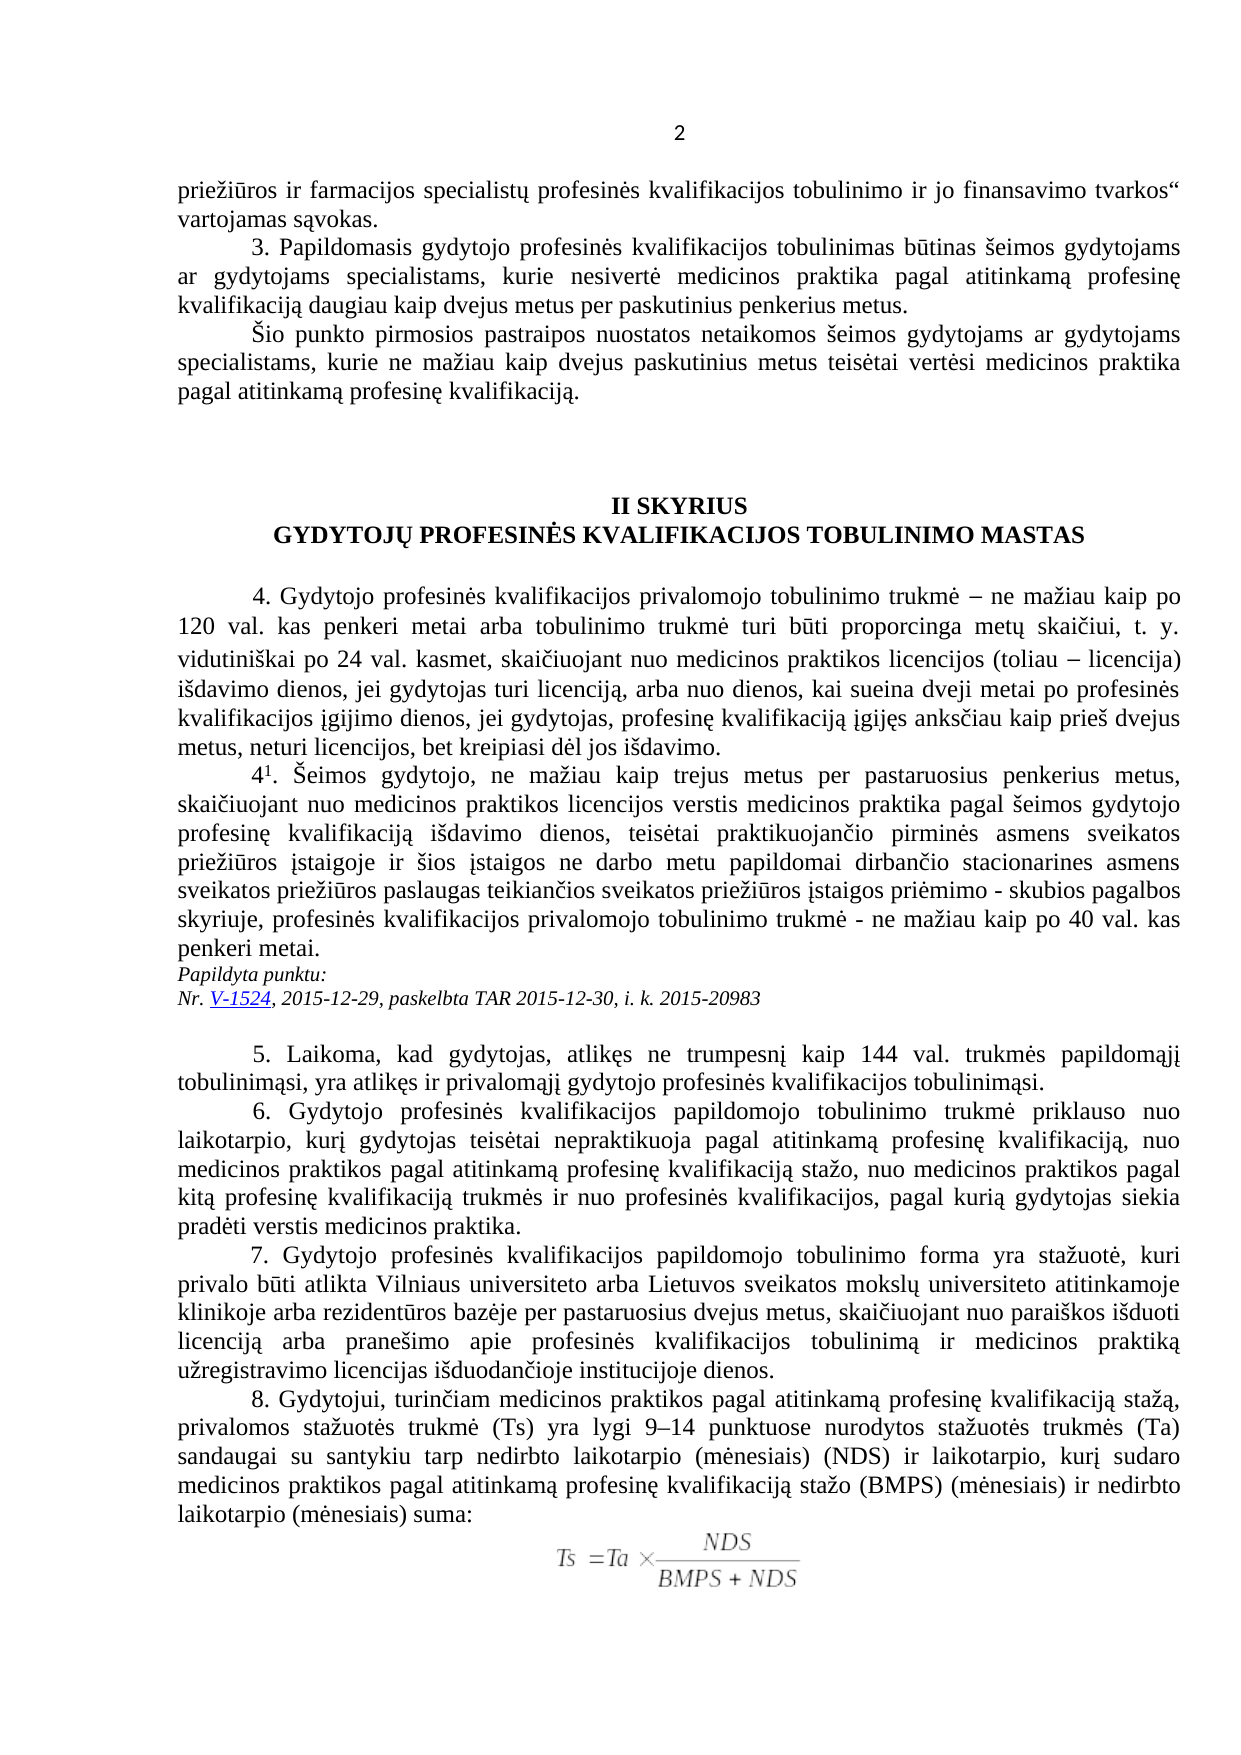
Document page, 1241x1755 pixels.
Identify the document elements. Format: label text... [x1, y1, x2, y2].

text Šio punkto pirmosios pastraipos nuostatos netaikomos šeimos gydytojams ar gydytojams specialistams, kurie ne mažiau kaip dvejus paskutinius metus teisėtai vertėsi medicinos praktika pagal atitinkamą profesinę kvalifikaciją. [177, 319, 1181, 405]
text 41. Šeimos gydytojo, ne mažiau kaip trejus metus per pastaruosius penkerius metus, skaičiuojant nuo medicinos praktikos licencijos verstis medicinos praktika pagal šeimos gydytojo profesinę kvalifikaciją išdavimo dienos, teisėtai praktikuojančio pirminės asmens sveikatos priežiūros įstaigoje ir šios įstaigos ne darbo metu papildomai dirbančio stacionarines asmens sveikatos priežiūros paslaugas teikiančios sveikatos priežiūros įstaigos priėmimo - skubios pagalbos skyriuje, profesinės kvalifikacijos privalomojo tobulinimo trukmė - ne mažiau kaip po 40 val. kas penkeri metai. [177, 761, 1181, 962]
text 6. Gydytojo profesinės kvalifikacijos papildomojo tobulinimo trukmė priklauso nuo laikotarpio, kurį gydytojas teisėtai nepraktikuoja pagal atitinkamą profesinę kvalifikaciją, nuo medicinos praktikos pagal atitinkamą profesinę kvalifikaciją stažo, nuo medicinos praktikos pagal kitą profesinę kvalifikaciją trukmės ir nuo profesinės kvalifikacijos, pagal kurią gydytojas siekia pradėti verstis medicinos praktika. [177, 1096, 1181, 1240]
text Nr. V-1524, 2015-12-29, paskelbta TAR 2015-12-30, i. k. 2015-20983 [177, 986, 1181, 1010]
text 7. Gydytojo profesinės kvalifikacijos papildomojo tobulinimo forma yra stažuotė, kuri privalo būti atlikta Vilniaus universiteto arba Lietuvos sveikatos mokslų universiteto atitinkamoje klinikoje arba rezidentūros bazėje per pastaruosius dvejus metus, skaičiuojant nuo paraiškos išduoti licenciją arba pranešimo apie profesinės kvalifikacijos tobulinimą ir medicinos praktiką užregistravimo licencijas išduodančioje institucijoje dienos. [177, 1240, 1181, 1384]
text 3. Papildomasis gydytojo profesinės kvalifikacijos tobulinimas būtinas šeimos gydytojams ar gydytojams specialistams, kurie nesivertė medicinos praktika pagal atitinkamą profesinę kvalifikaciją daugiau kaip dvejus metus per paskutinius penkerius metus. [177, 232, 1181, 319]
text 4. Gydytojo profesinės kvalifikacijos privalomojo tobulinimo trukmė – ne mažiau kaip po 120 val. kas penkeri metai arba tobulinimo trukmė turi būti proporcinga metų skaičiui, t. y. vidutiniškai po 24 val. kasmet, skaičiuojant nuo medicinos praktikos licencijos (toliau – licencija) išdavimo dienos, jei gydytojas turi licenciją, arba nuo dienos, kai sueina dveji metai po profesinės kvalifikacijos įgijimo dienos, jei gydytojas, profesinę kvalifikaciją įgijęs anksčiau kaip prieš dvejus metus, neturi licencijos, bet kreipiasi dėl jos išdavimo. [177, 577, 1181, 761]
text 8. Gydytojui, turinčiam medicinos praktikos pagal atitinkamą profesinę kvalifikaciją stažą, privalomos stažuotės trukmė (Ts) yra lygi 9–14 punktuose nurodytos stažuotės trukmės (Ta) sandaugai su santykiu tarp nedirbto laikotarpio (mėnesiais) (NDS) ir laikotarpio, kurį sudaro medicinos praktikos pagal atitinkamą profesinę kvalifikaciją stažo (BMPS) (mėnesiais) ir nedirbto laikotarpio (mėnesiais) suma: [177, 1384, 1181, 1527]
text Papildyta punktu: [177, 962, 1181, 986]
text GYDYTOJŲ PROFESINĖS KVALIFIKACIJOS TOBULINIMO MASTAS [177, 520, 1181, 549]
text II SKYRIUS [177, 491, 1181, 520]
text priežiūros ir farmacijos specialistų profesinės kvalifikacijos tobulinimo ir jo finansavimo tvarkos“ vartojamas sąvokas. [177, 175, 1181, 232]
text 5. Laikoma, kad gydytojas, atlikęs ne trumpesnį kaip 144 val. trukmės papildomąjį tobulinimąsi, yra atlikęs ir privalomąjį gydytojo profesinės kvalifikacijos tobulinimąsi. [177, 1039, 1181, 1096]
